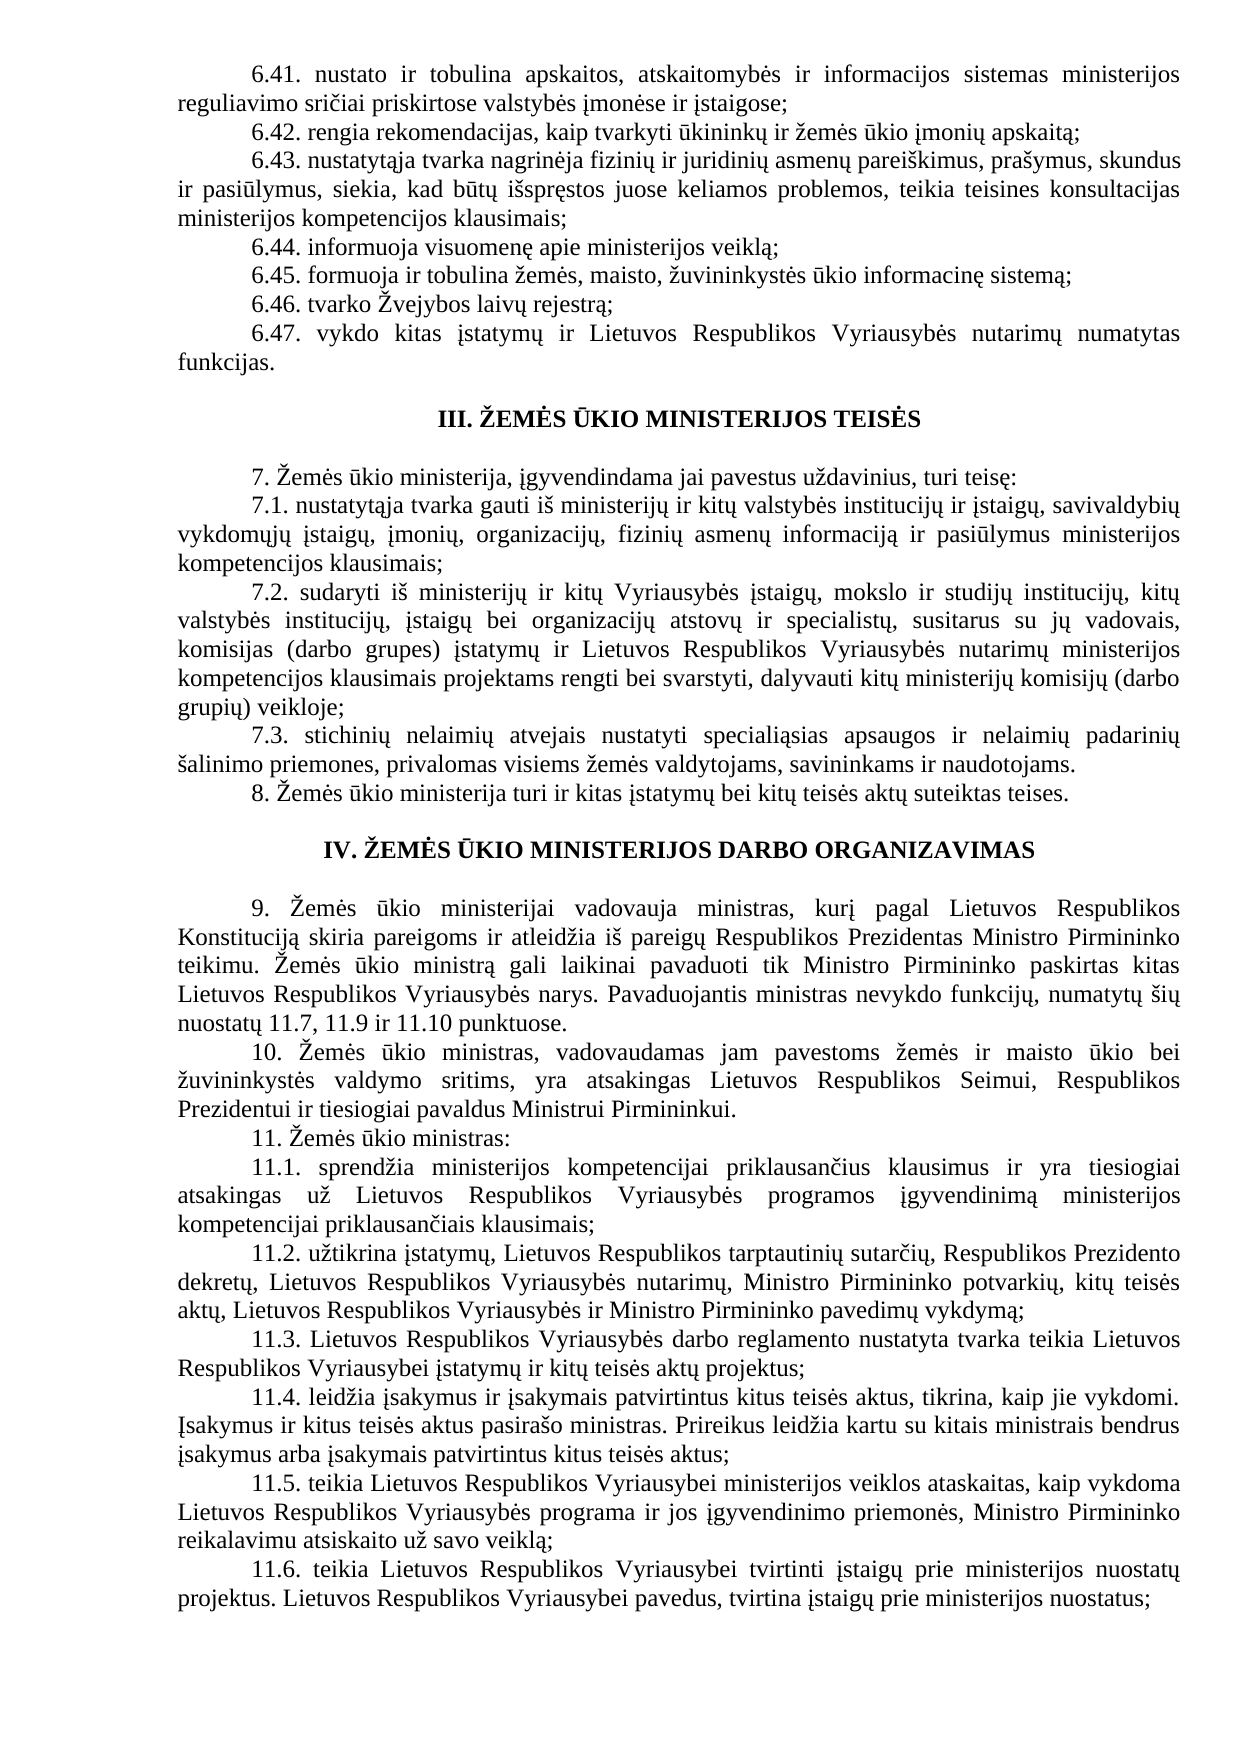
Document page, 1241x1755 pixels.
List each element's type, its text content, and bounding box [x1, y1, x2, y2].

text IV. Žemės ūkio ministerijos darbo organizavimas [177, 835, 1181, 864]
text 11.2. užtikrina įstatymų, Lietuvos Respublikos tarptautinių sutarčių, Respublikos Prezidento dekretų, Lietuvos Respublikos Vyriausybės nutarimų, Ministro Pirmininko potvarkių, kitų teisės aktų, Lietuvos Respublikos Vyriausybės ir Ministro Pirmininko pavedimų vykdymą; [177, 1238, 1181, 1324]
text 6.43. nustatytąja tvarka nagrinėja fizinių ir juridinių asmenų pareiškimus, prašymus, skundus ir pasiūlymus, siekia, kad būtų išspręstos juose keliamos problemos, teikia teisines konsultacijas ministerijos kompetencijos klausimais; [177, 145, 1181, 232]
text 7.2. sudaryti iš ministerijų ir kitų Vyriausybės įstaigų, mokslo ir studijų institucijų, kitų valstybės institucijų, įstaigų bei organizacijų atstovų ir specialistų, susitarus su jų vadovais, komisijas (darbo grupes) įstatymų ir Lietuvos Respublikos Vyriausybės nutarimų ministerijos kompetencijos klausimais projektams rengti bei svarstyti, dalyvauti kitų ministerijų komisijų (darbo grupių) veikloje; [177, 577, 1181, 720]
text 6.42. rengia rekomendacijas, kaip tvarkyti ūkininkų ir žemės ūkio įmonių apskaitą; [177, 117, 1181, 145]
text 7.3. stichinių nelaimių atvejais nustatyti specialiąsias apsaugos ir nelaimių padarinių šalinimo priemones, privalomas visiems žemės valdytojams, savininkams ir naudotojams. [177, 720, 1181, 778]
text III. Žemės ūkio ministerijos teisės [177, 404, 1181, 433]
text 6.44. informuoja visuomenę apie ministerijos veiklą; [177, 232, 1181, 260]
text 7. Žemės ūkio ministerija, įgyvendindama jai pavestus uždavinius, turi teisę: [177, 462, 1181, 490]
text 11.4. leidžia įsakymus ir įsakymais patvirtintus kitus teisės aktus, tikrina, kaip jie vykdomi. Įsakymus ir kitus teisės aktus pasirašo ministras. Prireikus leidžia kartu su kitais ministrais bendrus įsakymus arba įsakymais patvirtintus kitus teisės aktus; [177, 1382, 1181, 1468]
text 11.3. Lietuvos Respublikos Vyriausybės darbo reglamento nustatyta tvarka teikia Lietuvos Respublikos Vyriausybei įstatymų ir kitų teisės aktų projektus; [177, 1324, 1181, 1382]
text 6.45. formuoja ir tobulina žemės, maisto, žuvininkystės ūkio informacinę sistemą; [177, 260, 1181, 289]
text 8. Žemės ūkio ministerija turi ir kitas įstatymų bei kitų teisės aktų suteiktas teises. [177, 778, 1181, 807]
text 6.46. tvarko Žvejybos laivų rejestrą; [177, 289, 1181, 318]
text 11.1. sprendžia ministerijos kompetencijai priklausančius klausimus ir yra tiesiogiai atsakingas už Lietuvos Respublikos Vyriausybės programos įgyvendinimą ministerijos kompetencijai priklausančiais klausimais; [177, 1152, 1181, 1238]
text 6.41. nustato ir tobulina apskaitos, atskaitomybės ir informacijos sistemas ministerijos reguliavimo sričiai priskirtose valstybės įmonėse ir įstaigose; [177, 59, 1181, 117]
text 6.47. vykdo kitas įstatymų ir Lietuvos Respublikos Vyriausybės nutarimų numatytas funkcijas. [177, 318, 1181, 375]
text 11.6. teikia Lietuvos Respublikos Vyriausybei tvirtinti įstaigų prie ministerijos nuostatų projektus. Lietuvos Respublikos Vyriausybei pavedus, tvirtina įstaigų prie ministerijos nuostatus; [177, 1554, 1181, 1612]
text 9. Žemės ūkio ministerijai vadovauja ministras, kurį pagal Lietuvos Respublikos Konstituciją skiria pareigoms ir atleidžia iš pareigų Respublikos Prezidentas Ministro Pirmininko teikimu. Žemės ūkio ministrą gali laikinai pavaduoti tik Ministro Pirmininko paskirtas kitas Lietuvos Respublikos Vyriausybės narys. Pavaduojantis ministras nevykdo funkcijų, numatytų šių nuostatų 11.7, 11.9 ir 11.10 punktuose. [177, 893, 1181, 1037]
text 10. Žemės ūkio ministras, vadovaudamas jam pavestoms žemės ir maisto ūkio bei žuvininkystės valdymo sritims, yra atsakingas Lietuvos Respublikos Seimui, Respublikos Prezidentui ir tiesiogiai pavaldus Ministrui Pirmininkui. [177, 1037, 1181, 1123]
text 11. Žemės ūkio ministras: [177, 1123, 1181, 1152]
text 7.1. nustatytąja tvarka gauti iš ministerijų ir kitų valstybės institucijų ir įstaigų, savivaldybių vykdomųjų įstaigų, įmonių, organizacijų, fizinių asmenų informaciją ir pasiūlymus ministerijos kompetencijos klausimais; [177, 490, 1181, 577]
text 11.5. teikia Lietuvos Respublikos Vyriausybei ministerijos veiklos ataskaitas, kaip vykdoma Lietuvos Respublikos Vyriausybės programa ir jos įgyvendinimo priemonės, Ministro Pirmininko reikalavimu atsiskaito už savo veiklą; [177, 1468, 1181, 1554]
